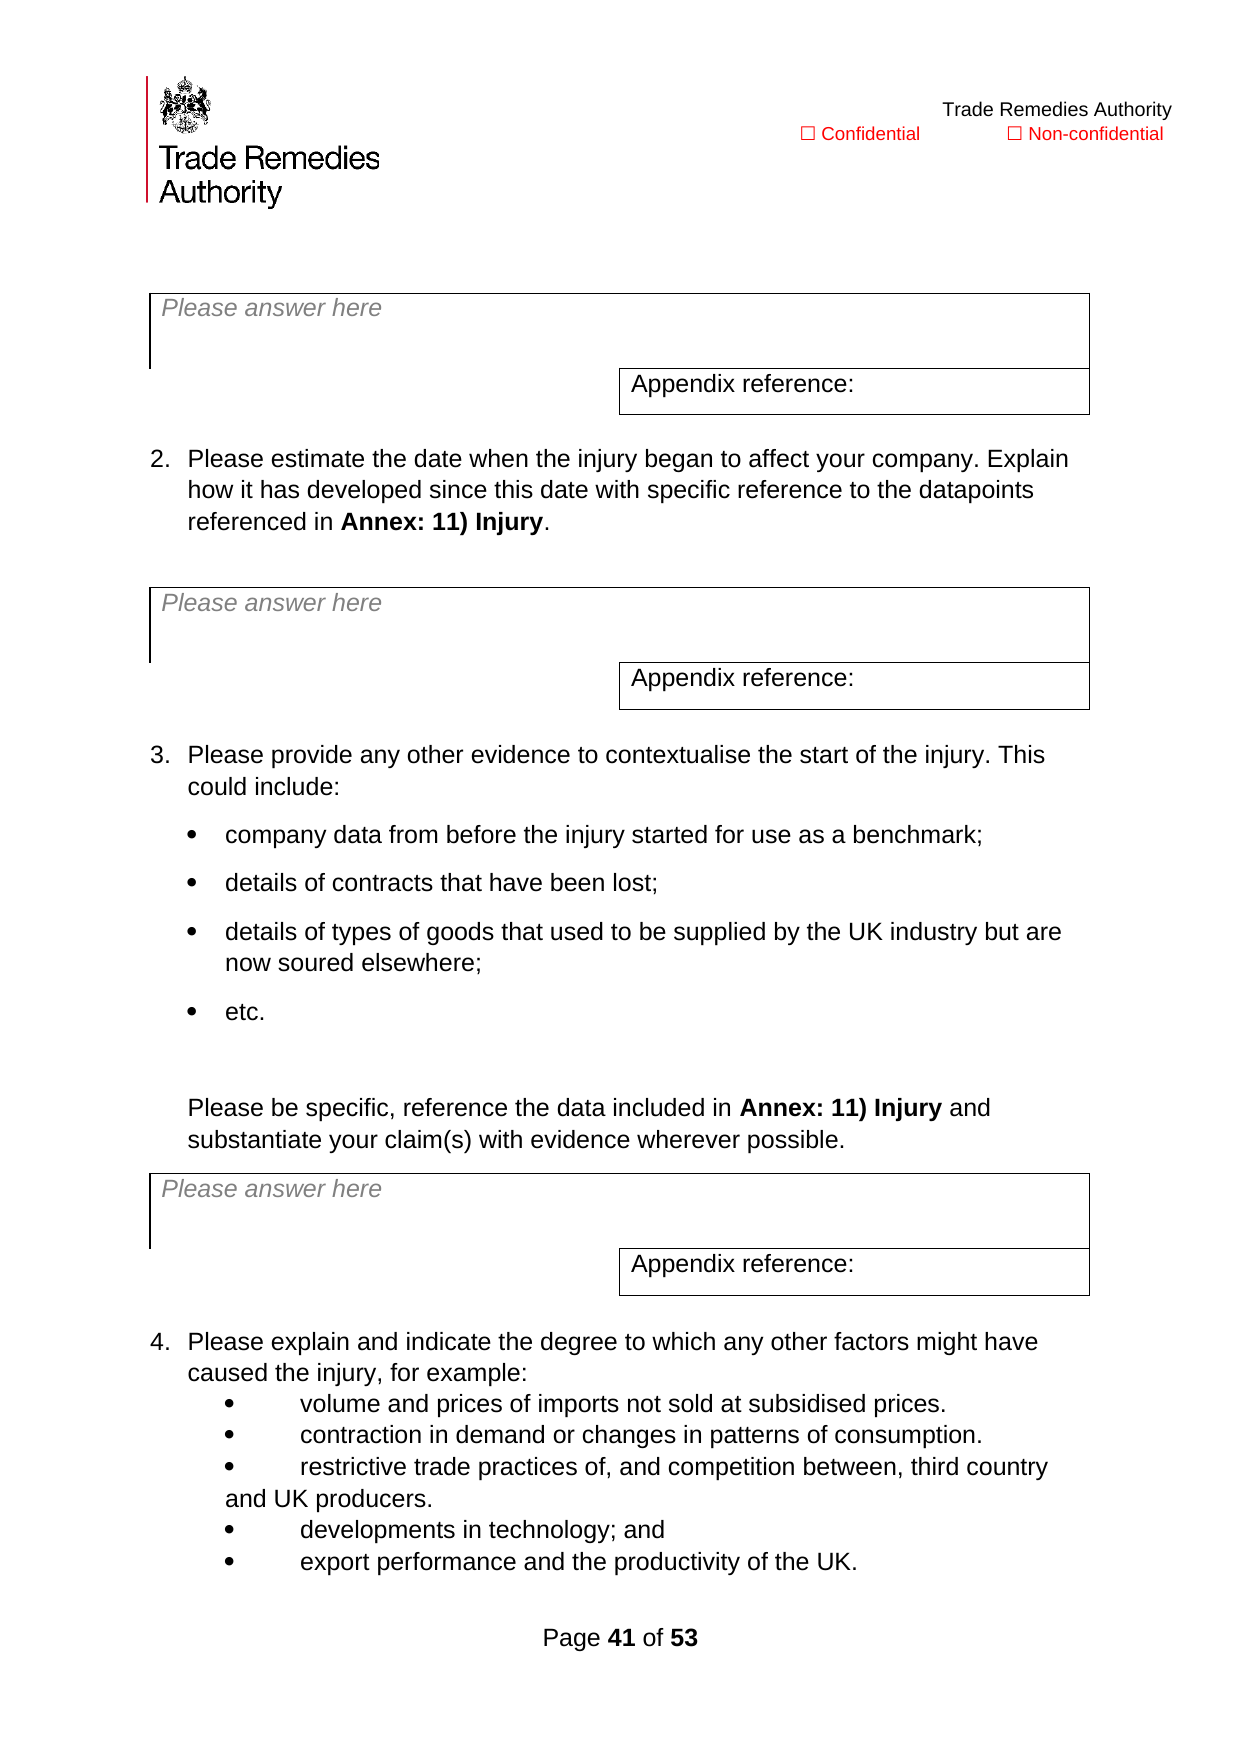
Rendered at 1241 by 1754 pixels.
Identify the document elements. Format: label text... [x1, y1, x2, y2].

list export performance and the productivity of the UK. [225, 1547, 1090, 1576]
table_cell [150, 1249, 619, 1294]
table_header Please answer here [151, 1174, 1089, 1248]
table_cell Appendix reference: [620, 369, 1089, 414]
list Please estimate the date when the injury began to affect your company. Explain how it has developed since this date with specific reference to the datapoints referenced in Annex: 11) Injury. [150, 444, 1090, 536]
list volume and prices of imports not sold at subsidised prices. [225, 1389, 1090, 1417]
list company data from before the injury started for use as a benchmark; [187, 820, 1090, 849]
list Please provide any other evidence to contextualise the start of the injury. This could include: [150, 740, 1090, 801]
list restrictive trade practices of, and competition between, third country and UK producers. [225, 1452, 1090, 1512]
table_header Please answer here [151, 294, 1089, 368]
list details of types of goods that used to be supplied by the UK industry but are now soured elsewhere; [187, 917, 1090, 977]
list developments in technology; and [225, 1515, 1090, 1544]
text Please be specific, reference the data included in Annex: 11) Injury and substantiate your claim(s) with evidence wherever possible. [187, 1093, 1090, 1153]
table_cell Appendix reference: [620, 1249, 1089, 1294]
table_cell [150, 663, 619, 708]
list etc. [187, 997, 1090, 1025]
table_cell Appendix reference: [620, 663, 1089, 708]
list details of contracts that have been lost; [187, 868, 1090, 897]
table_header Please answer here [151, 588, 1089, 662]
list contraction in demand or changes in patterns of consumption. [225, 1420, 1090, 1449]
table_cell [150, 369, 619, 414]
list Please explain and indicate the degree to which any other factors might have caused the injury, for example: [150, 1327, 1090, 1387]
